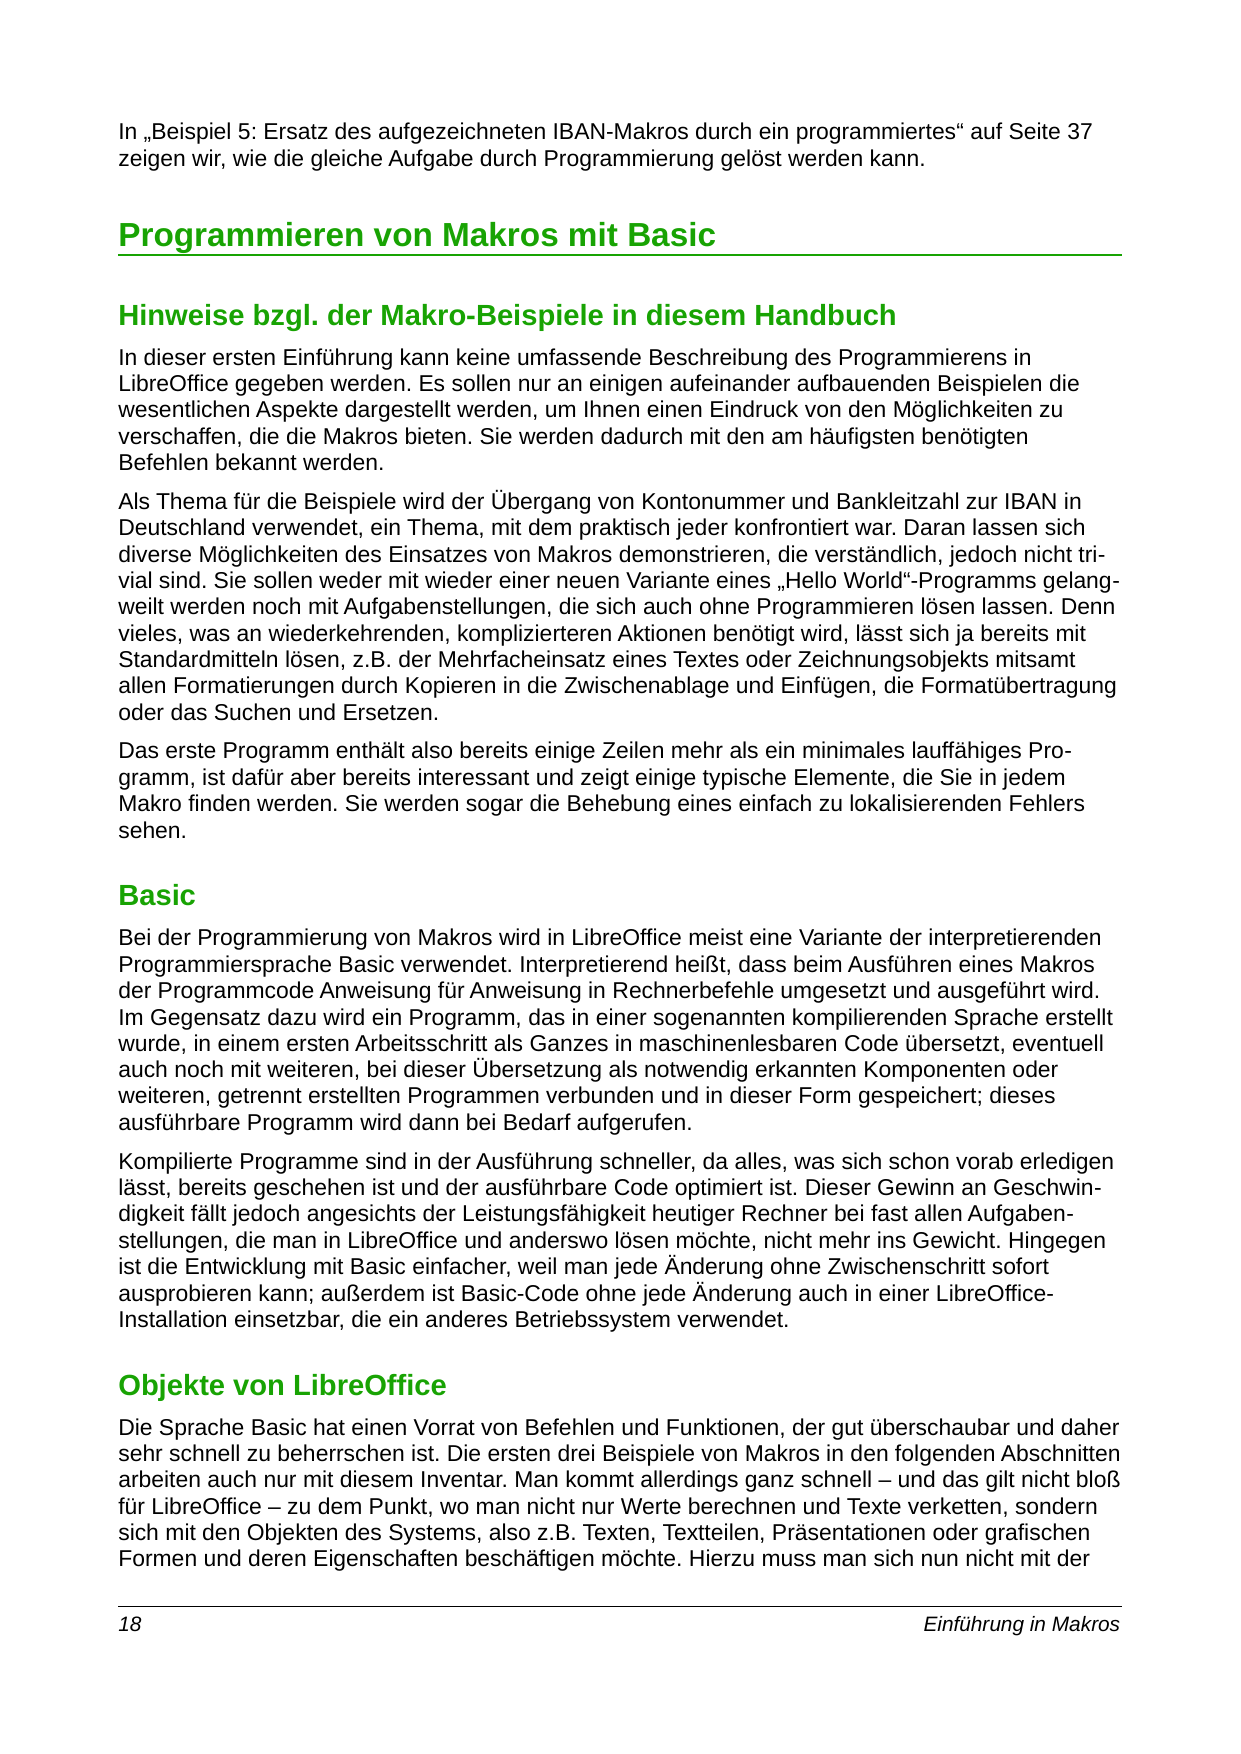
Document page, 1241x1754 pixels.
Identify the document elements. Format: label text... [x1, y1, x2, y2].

text In „Beispiel 5: Ersatz des aufgezeichneten IBAN-Makros durch ein programmiertes“ auf Seite 38 zeigen wir, wie die gleiche Aufgabe durch Programmierung gelöst werden kann. [118, 118, 1122, 171]
text Das erste Programm enthält also bereits einige Zeilen mehr als ein minimales lauffähiges Pro­gramm, ist dafür aber bereits interessant und zeigt einige typische Elemente, die Sie in jedem Makro finden werden. Sie werden sogar die Behebung eines einfach zu lokalisierenden Fehlers sehen. [118, 737, 1122, 843]
text Die Sprache Basic hat einen Vorrat von Befehlen und Funktionen, der gut überschaubar und daher sehr schnell zu beherrschen ist. Die ersten drei Beispiele von Makros in den folgenden Abschnitten arbeiten auch nur mit diesem Inventar. Man kommt allerdings ganz schnell – und das gilt nicht bloß für LibreOffice – zu dem Punkt, wo man nicht nur Werte berechnen und Texte verketten, sondern sich mit den Objekten des Systems, also z.B. Texten, Textteilen, Präsentationen oder grafischen Formen und deren Eigenschaften beschäftigen möchte. Hierzu muss man sich nun nicht mit der [118, 1414, 1122, 1572]
text In dieser ersten Einführung kann keine umfassende Beschreibung des Programmierens in LibreOffice gegeben werden. Es sollen nur an einigen aufeinander aufbauenden Beispielen die wesentlichen Aspekte dargestellt werden, um Ihnen einen Eindruck von den Möglichkeiten zu verschaffen, die die Makros bieten. Sie werden dadurch mit den am häufigsten benötigten Befehlen bekannt werden. [118, 343, 1122, 475]
subtitle Objekte von LibreOffice [118, 1368, 1122, 1401]
text Bei der Programmierung von Makros wird in LibreOffice meist eine Variante der interpretierenden Programmiersprache Basic verwendet. Interpretierend heißt, dass beim Ausführen eines Makros der Programmcode Anweisung für Anweisung in Rechnerbefehle umgesetzt und ausgeführt wird. Im Gegensatz dazu wird ein Programm, das in einer sogenannten kompilierenden Sprache erstellt wurde, in einem ersten Arbeitsschritt als Ganzes in maschinenlesbaren Code übersetzt, eventuell auch noch mit weiteren, bei dieser Übersetzung als notwendig erkannten Komponenten oder weiteren, getrennt erstellten Programmen verbunden und in dieser Form gespeichert; dieses ausführbare Programm wird dann bei Bedarf aufgerufen. [118, 924, 1122, 1135]
text Kompilierte Programme sind in der Ausführung schneller, da alles, was sich schon vorab erledigen lässt, bereits geschehen ist und der ausführbare Code optimiert ist. Dieser Gewinn an Geschwin­digkeit fällt jedoch angesichts der Leistungsfähigkeit heutiger Rechner bei fast allen Aufgaben­stellungen, die man in LibreOffice und anderswo lösen möchte, nicht mehr ins Gewicht. Hingegen ist die Entwicklung mit Basic einfacher, weil man jede Änderung ohne Zwischenschritt sofort ausprobieren kann; außerdem ist Basic-Code ohne jede Änderung auch in einer LibreOffice-Installation einsetzbar, die ein anderes Betriebssystem verwendet. [118, 1148, 1122, 1332]
subtitle Programmieren von Makros mit Basic [118, 215, 1122, 254]
subtitle Basic [118, 878, 1122, 912]
text Als Thema für die Beispiele wird der Übergang von Kontonummer und Bankleitzahl zur IBAN in Deutschland verwendet, ein Thema, mit dem praktisch jeder konfrontiert war. Daran lassen sich diverse Möglichkeiten des Einsatzes von Makros demonstrieren, die verständlich, jedoch nicht tri­vial sind. Sie sollen weder mit wieder einer neuen Variante eines „Hello World“-Programms gelang­weilt werden noch mit Aufgabenstellungen, die sich auch ohne Programmieren lösen lassen. Denn vieles, was an wiederkehrenden, komplizierteren Aktionen benötigt wird, lässt sich ja bereits mit Standardmitteln lösen, z.B. der Mehrfacheinsatz eines Textes oder Zeichnungsobjekts mitsamt allen Formatierungen durch Kopieren in die Zwischenablage und Einfügen, die Formatübertragung oder das Suchen und Ersetzen. [118, 488, 1122, 725]
